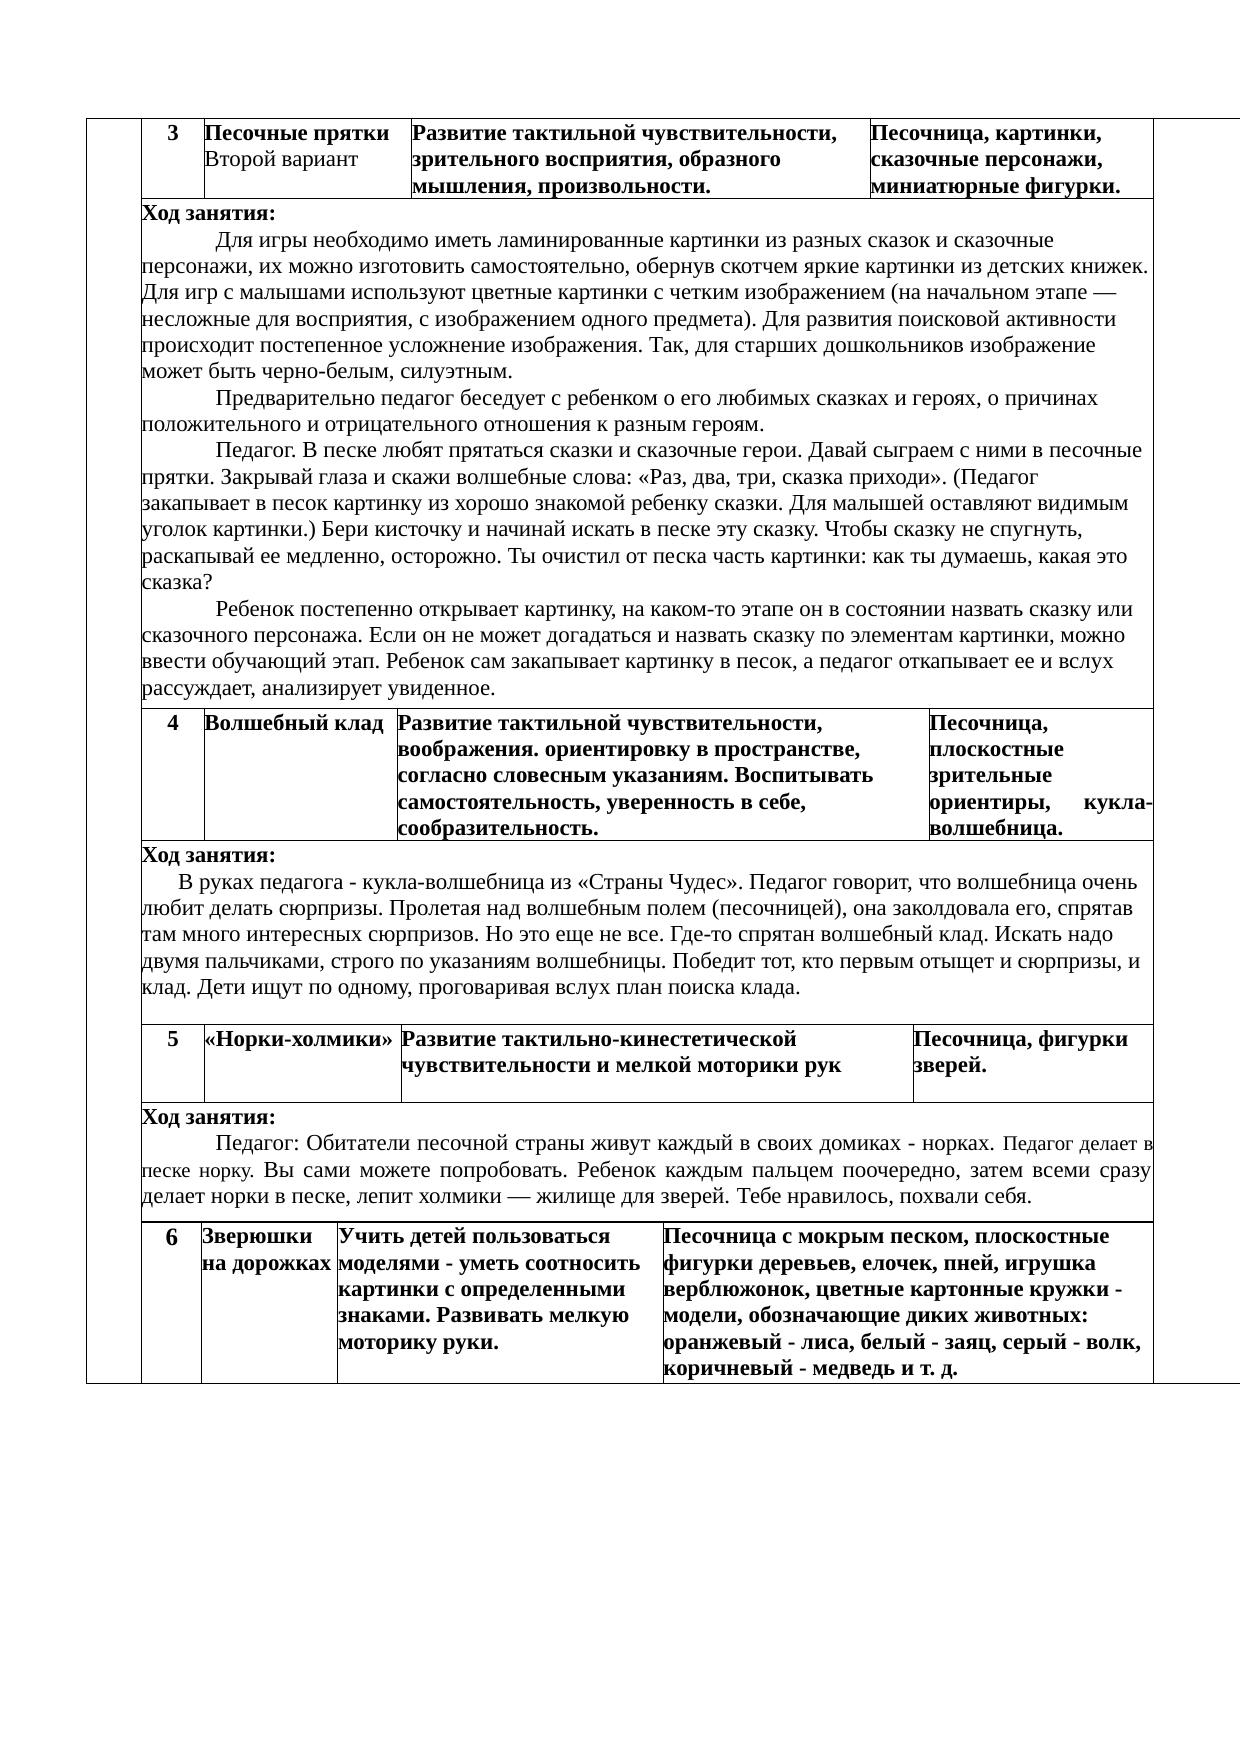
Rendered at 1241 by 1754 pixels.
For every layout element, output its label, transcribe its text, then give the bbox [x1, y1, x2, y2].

table_cell Ход занятия: Педагог: Обитатели песочной страны живут каждый в своих домиках - норках. Педагог делает в песке норку. Вы сами можете попробовать. Ребенок каждым пальцем поочередно, затем всеми сразу делает норки в песке, лепит холмики — жилище для зверей. Тебе нравилось, похвали себя. [142, 1103, 1153, 1221]
table_cell Песочница, картинки, сказочные персонажи, миниатюрные фигурки. [871, 119, 1153, 198]
table_cell Ход занятия: В руках педагога - кукла-волшебница из «Страны Чудес». Педагог говорит, что волшебница очень любит делать сюрпризы. Пролетая над волшебным полем (песочницей), она заколдовала его, спрятав там много интересных сюрпризов. Но это еще не все. Где-то спрятан волшебный клад. Искать надо двумя пальчиками, строго по указаниям волшебницы. Победит тот, кто первым отыщет и сюрпризы, и клад. Дети ищут по одному, проговаривая вслух план поиска клада. [142, 841, 1153, 1024]
table_cell Песочница, плоскостные зрительные ориентиры, кукла-волшебница. [930, 709, 1153, 840]
table_cell Развитие тактильной чувствительности, зрительного восприятия, образного мышления, произвольности. [412, 119, 870, 198]
table_cell 6 [142, 1251, 201, 1383]
table_cell «Норки-холмики» [205, 1025, 401, 1102]
table_cell Песочница, фигурки зверей. [914, 1025, 1153, 1102]
table_cell Волшебный клад [205, 709, 397, 840]
table_cell [1154, 119, 1240, 1383]
table_cell Учить детей пользоваться моделями - уметь соотносить картинки с определенными знаками. Развивать мелкую моторику руки. [338, 1354, 663, 1383]
table_cell Песочница с мокрым песком, плоскостные фигурки деревьев, елочек, пней, игрушка верблюжонок, цветные картонные кружки - модели, обозначающие диких животных: оранжевый - лиса, белый - заяц, серый - волк, коричневый - медведь и т. д. [664, 1223, 1153, 1383]
table_cell 4 [142, 709, 204, 840]
table_cell Развитие тактильной чувствительности, воображения. ориентировку в пространстве, согласно словесным указаниям. Воспитывать самостоятельность, уверенность в себе, сообразительность. [398, 709, 929, 840]
table_cell 3 [142, 119, 204, 198]
table_cell Игры и упражнения с погружением рук в песок [87, 119, 141, 1383]
table_cell 5 [142, 1025, 204, 1102]
table_cell Песочные прятки Второй вариант [205, 119, 411, 198]
table_cell Зверюшки на дорожках [202, 1223, 337, 1383]
table_cell Ход занятия: Для игры необходимо иметь ламинированные картинки из разных сказок и сказочные персонажи, их можно изготовить самостоятельно, обернув скотчем яркие картинки из детских книжек. Для игр с малышами используют цветные картинки с четким изображением (на начальном этапе — несложные для восприятия, с изображением одного предмета). Для развития поисковой активности происходит постепенное усложнение изображения. Так, для старших дошкольников изображение может быть черно-белым, силуэтным. Предварительно педагог беседует с ребенком о его любимых сказках и героях, о причинах положительного и отрицательного отношения к разным героям. Педагог. В песке любят прятаться сказки и сказочные герои. Давай сыграем с ними в песочные прятки. Закрывай глаза и скажи волшебные слова: «Раз, два, три, сказка приходи». (Педагог закапывает в песок картинку из хорошо знакомой ребенку сказки. Для малышей оставляют видимым уголок картинки.) Бери кисточку и начинай искать в песке эту сказку. Чтобы сказку не спугнуть, раскапывай ее медленно, осторожно. Ты очистил от песка часть картинки: как ты думаешь, какая это сказка? Ребенок постепенно открывает картинку, на каком-то этапе он в состоянии назвать сказку или сказочного персонажа. Если он не может догадаться и назвать сказку по элементам картинки, можно ввести обучающий этап. Ребенок сам закапывает картинку в песок, а педагог откапывает ее и вслух рассуждает, анализирует увиденное. [142, 199, 1153, 708]
table_cell Развитие тактильно-кинестетической чувствительности и мелкой моторики рук [402, 1025, 913, 1102]
